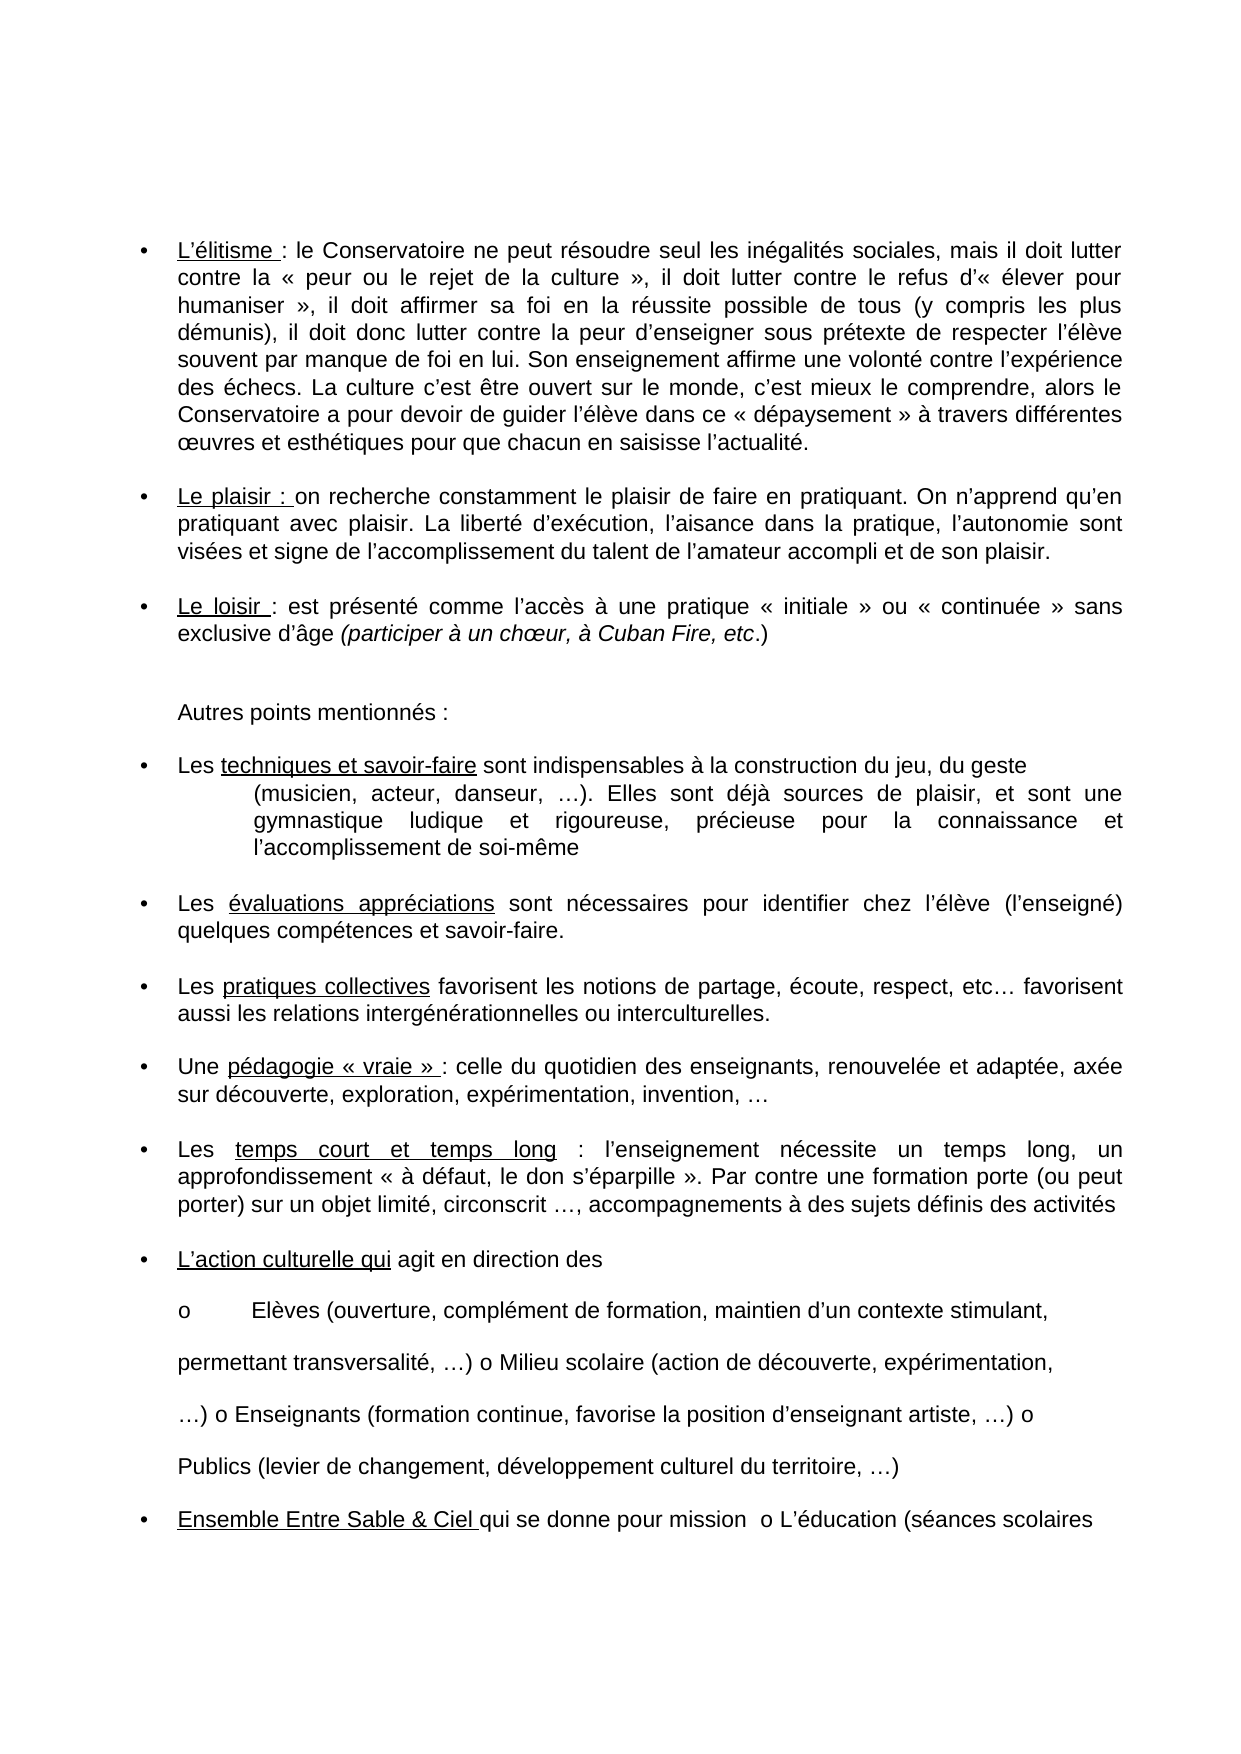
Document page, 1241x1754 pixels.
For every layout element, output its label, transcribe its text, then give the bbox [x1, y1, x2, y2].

text Autres points mentionnés : [177, 699, 1123, 725]
list Ensemble Entre Sable & Ciel qui se donne pour mission o L’éducation (séances scolaires [140, 1506, 1123, 1534]
list Les temps court et temps long : l’enseignement nécessite un temps long, un approfondissement « à défaut, le don s’éparpille ». Par contre une formation porte (ou peut porter) sur un objet limité, circonscrit …, accompagnements à des sujets définis des activités [140, 1136, 1123, 1217]
list Elèves (ouverture, complément de formation, maintien d’un contexte stimulant, permettant transversalité, …) o Milieu scolaire (action de découverte, expérimentation, …) o Enseignants (formation continue, favorise la position d’enseignant artiste, …) o Publics (levier de changement, développement culturel du territoire, …) [177, 1297, 1089, 1479]
list Les pratiques collectives favorisent les notions de partage, écoute, respect, etc… favorisent aussi les relations intergénérationnelles ou interculturelles. [140, 973, 1123, 1027]
list L’action culturelle qui agit en direction des [140, 1246, 1123, 1272]
text (musicien, acteur, danseur, …). Elles sont déjà sources de plaisir, et sont une gymnastique ludique et rigoureuse, précieuse pour la connaissance et l’accomplissement de soi-même [253, 779, 1123, 861]
list Les techniques et savoir-faire sont indispensables à la construction du jeu, du geste [140, 752, 1123, 778]
list L’élitisme : le Conservatoire ne peut résoudre seul les inégalités sociales, mais il doit lutter contre la « peur ou le rejet de la culture », il doit lutter contre le refus d’« élever pour humaniser », il doit affirmer sa foi en la réussite possible de tous (y compris les plus démunis), il doit donc lutter contre la peur d’enseigner sous prétexte de respecter l’élève souvent par manque de foi en lui. Son enseignement affirme une volonté contre l’expérience des échecs. La culture c’est être ouvert sur le monde, c’est mieux le comprendre, alors le Conservatoire a pour devoir de guider l’élève dans ce « dépaysement » à travers différentes œuvres et esthétiques pour que chacun en saisisse l’actualité. [140, 237, 1123, 455]
list Le loisir : est présenté comme l’accès à une pratique « initiale » ou « continuée » sans exclusive d’âge (participer à un chœur, à Cuban Fire, etc.) [140, 593, 1123, 646]
list Les évaluations appréciations sont nécessaires pour identifier chez l’élève (l’enseigné) quelques compétences et savoir-faire. [140, 890, 1123, 943]
list Le plaisir : on recherche constamment le plaisir de faire en pratiquant. On n’apprend qu’en pratiquant avec plaisir. La liberté d’exécution, l’aisance dans la pratique, l’autonomie sont visées et signe de l’accomplissement du talent de l’amateur accompli et de son plaisir. [140, 483, 1123, 564]
list Une pédagogie « vraie » : celle du quotidien des enseignants, renouvelée et adaptée, axée sur découverte, exploration, expérimentation, invention, … [140, 1053, 1123, 1107]
